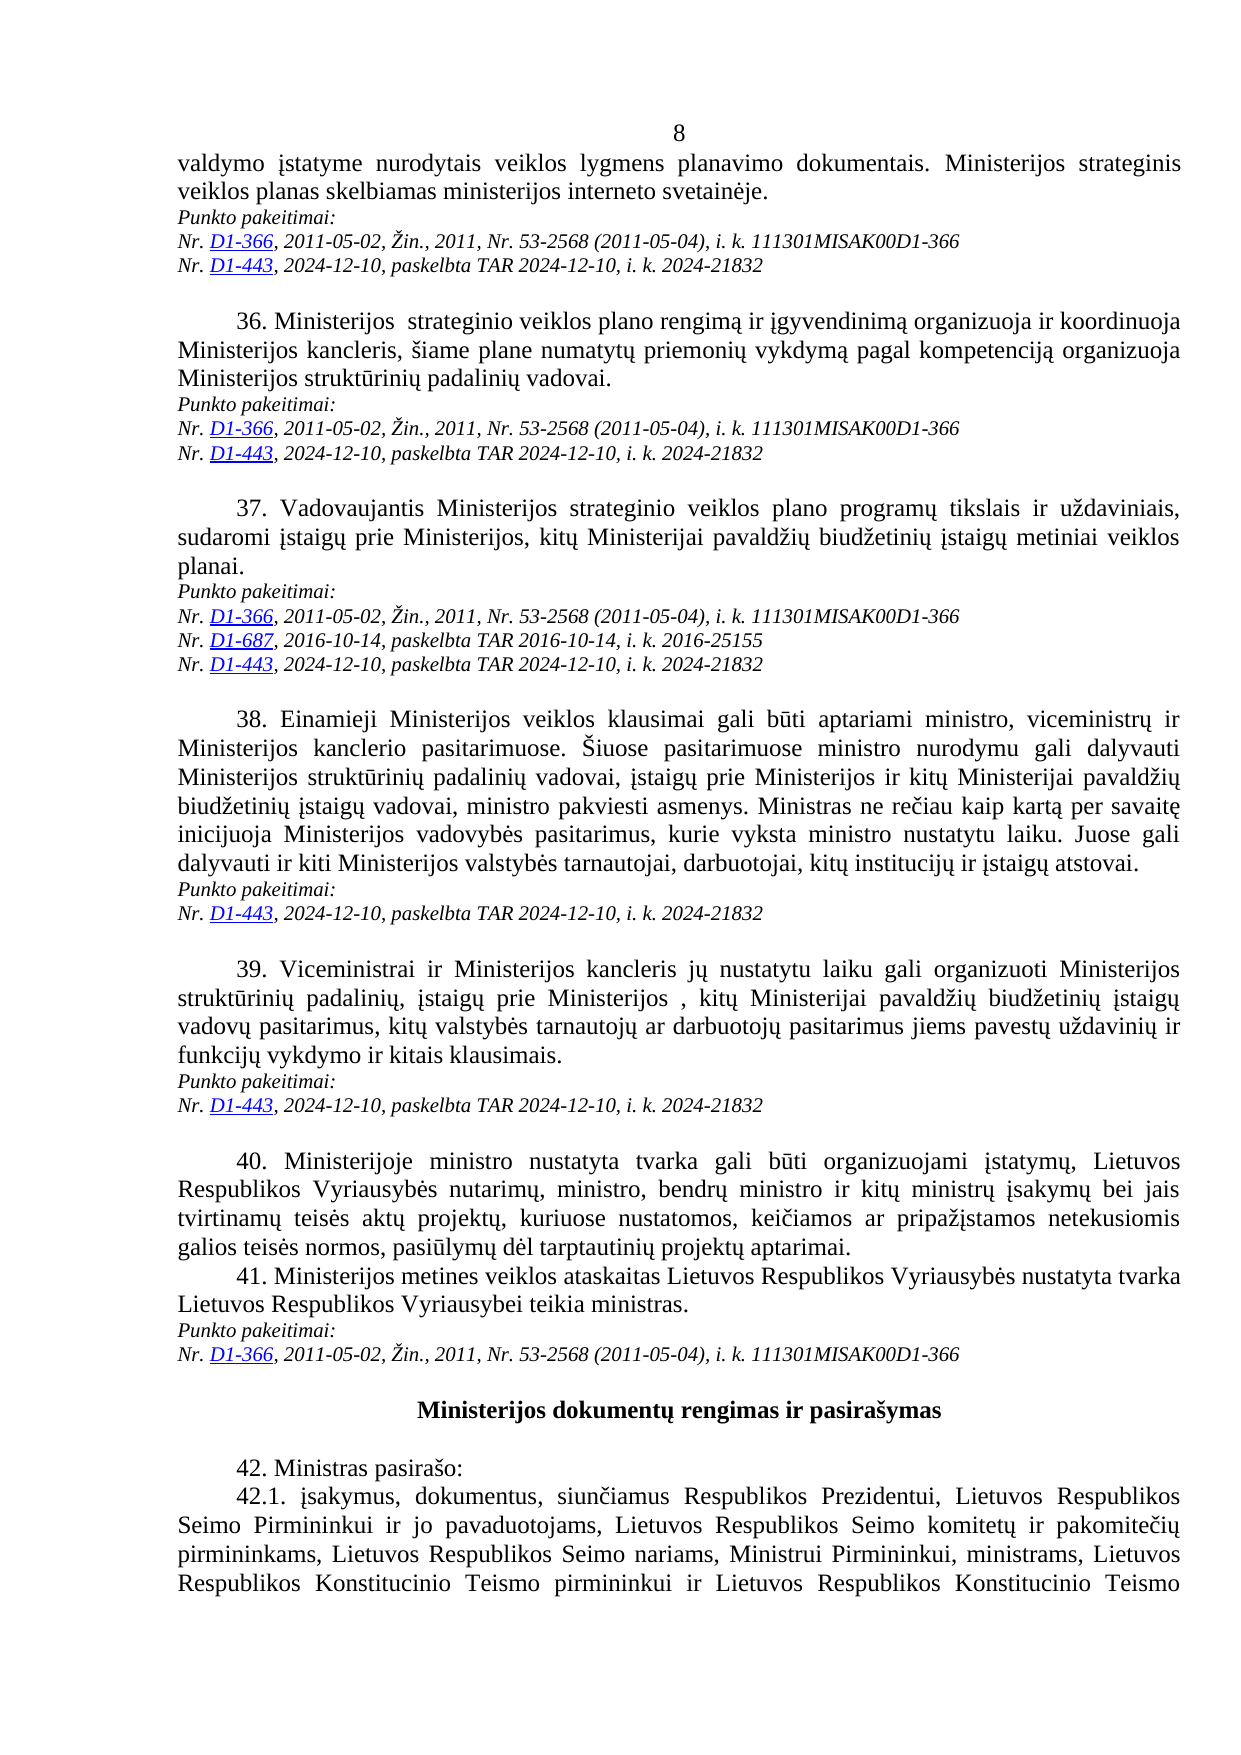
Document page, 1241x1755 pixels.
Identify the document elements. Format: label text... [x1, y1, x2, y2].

text Nr. D1-366, 2011-05-02, Žin., 2011, Nr. 53-2568 (2011-05-04), i. k. 111301MISAK00D1-366 [177, 1342, 1181, 1366]
text Nr. D1-366, 2011-05-02, Žin., 2011, Nr. 53-2568 (2011-05-04), i. k. 111301MISAK00D1-366 [177, 603, 1181, 628]
text 38. Einamieji Ministerijos veiklos klausimai gali būti aptariami ministro, viceministrų ir Ministerijos kanclerio pasitarimuose. Šiuose pasitarimuose ministro nurodymu gali dalyvauti Ministerijos struktūrinių padalinių vadovai, įstaigų prie Ministerijos ir kitų Ministerijai pavaldžių biudžetinių įstaigų vadovai, ministro pakviesti asmenys. Ministras ne rečiau kaip kartą per savaitę inicijuoja Ministerijos vadovybės pasitarimus, kurie vyksta ministro nustatytu laiku. Juose gali dalyvauti ir kiti Ministerijos valstybės tarnautojai, darbuotojai, kitų institucijų ir įstaigų atstovai. [177, 704, 1181, 877]
text Nr. D1-443, 2024-12-10, paskelbta TAR 2024-12-10, i. k. 2024-21832 [177, 901, 1181, 925]
text 36. Ministerijos strateginio veiklos plano rengimą ir įgyvendinimą organizuoja ir koordinuoja Ministerijos kancleris, šiame plane numatytų priemonių vykdymą pagal kompetenciją organizuoja Ministerijos struktūrinių padalinių vadovai. [177, 306, 1181, 392]
text Nr. D1-443, 2024-12-10, paskelbta TAR 2024-12-10, i. k. 2024-21832 [177, 652, 1181, 676]
text Nr. D1-443, 2024-12-10, paskelbta TAR 2024-12-10, i. k. 2024-21832 [177, 253, 1181, 277]
text Punkto pakeitimai: [177, 579, 1181, 603]
text Punkto pakeitimai: [177, 1318, 1181, 1342]
text 40. Ministerijoje ministro nustatyta tvarka gali būti organizuojami įstatymų, Lietuvos Respublikos Vyriausybės nutarimų, ministro, bendrų ministro ir kitų ministrų įsakymų bei jais tvirtinamų teisės aktų projektų, kuriuose nustatomos, keičiamos ar pripažįstamos netekusiomis galios teisės normos, pasiūlymų dėl tarptautinių projektų aptarimai. [177, 1146, 1181, 1261]
text Nr. D1-687, 2016-10-14, paskelbta TAR 2016-10-14, i. k. 2016-25155 [177, 628, 1181, 652]
text 42. Ministras pasirašo: [177, 1453, 1181, 1481]
text 42.1. įsakymus, dokumentus, siunčiamus Respublikos Prezidentui, Lietuvos Respublikos Seimo Pirmininkui ir jo pavaduotojams, Lietuvos Respublikos Seimo komitetų ir pakomitečių pirmininkams, Lietuvos Respublikos Seimo nariams, Ministrui Pirmininkui, ministrams, Lietuvos Respublikos Konstitucinio Teismo pirmininkui ir Lietuvos Respublikos Konstitucinio Teismo [177, 1481, 1181, 1596]
text Punkto pakeitimai: [177, 205, 1181, 229]
text 41. Ministerijos metines veiklos ataskaitas Lietuvos Respublikos Vyriausybės nustatyta tvarka Lietuvos Respublikos Vyriausybei teikia ministras. [177, 1261, 1181, 1318]
text Nr. D1-443, 2024-12-10, paskelbta TAR 2024-12-10, i. k. 2024-21832 [177, 440, 1181, 464]
text Nr. D1-366, 2011-05-02, Žin., 2011, Nr. 53-2568 (2011-05-04), i. k. 111301MISAK00D1-366 [177, 416, 1181, 440]
text Nr. D1-366, 2011-05-02, Žin., 2011, Nr. 53-2568 (2011-05-04), i. k. 111301MISAK00D1-366 [177, 229, 1181, 253]
text Nr. D1-443, 2024-12-10, paskelbta TAR 2024-12-10, i. k. 2024-21832 [177, 1093, 1181, 1117]
text Ministerijos dokumentų rengimas ir pasirašymas [177, 1395, 1181, 1424]
text Punkto pakeitimai: [177, 392, 1181, 416]
text 37. Vadovaujantis Ministerijos strateginio veiklos plano programų tikslais ir uždaviniais, sudaromi įstaigų prie Ministerijos, kitų Ministerijai pavaldžių biudžetinių įstaigų metiniai veiklos planai. [177, 493, 1181, 579]
text Punkto pakeitimai: [177, 877, 1181, 901]
text Punkto pakeitimai: [177, 1069, 1181, 1093]
text 39. Viceministrai ir Ministerijos kancleris jų nustatytu laiku gali organizuoti Ministerijos struktūrinių padalinių, įstaigų prie Ministerijos , kitų Ministerijai pavaldžių biudžetinių įstaigų vadovų pasitarimus, kitų valstybės tarnautojų ar darbuotojų pasitarimus jiems pavestų uždavinių ir funkcijų vykdymo ir kitais klausimais. [177, 954, 1181, 1069]
text valdymo įstatyme nurodytais veiklos lygmens planavimo dokumentais. Ministerijos strateginis veiklos planas skelbiamas ministerijos interneto svetainėje. [177, 148, 1181, 205]
